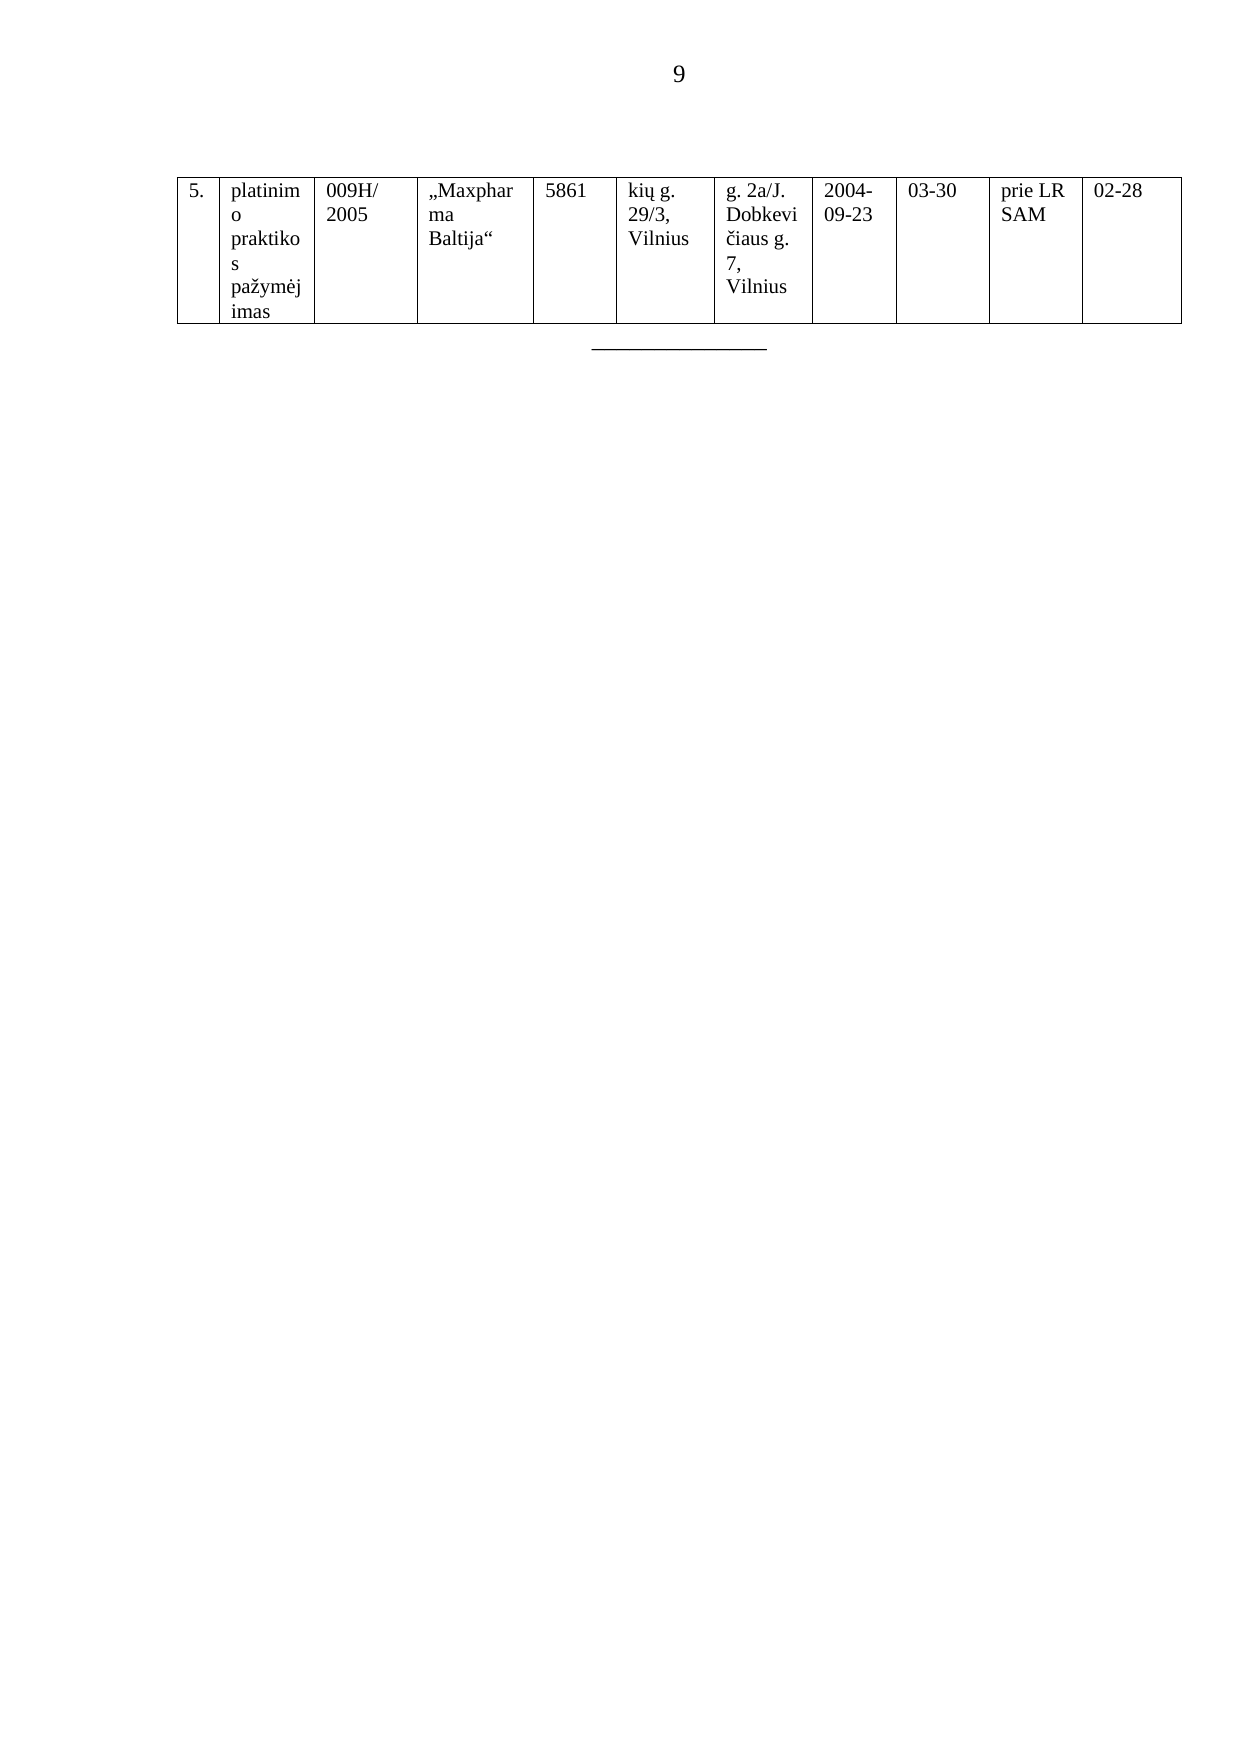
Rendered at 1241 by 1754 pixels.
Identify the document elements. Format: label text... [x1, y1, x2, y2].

table_cell 5861 [534, 178, 616, 323]
table_cell 03-30 [897, 178, 989, 323]
table_cell kių g. 29/3, Vilnius [617, 178, 714, 323]
text ______________ [177, 324, 1181, 352]
table_cell g. 2a/J. Dobkevičiaus g. 7, Vilnius [715, 178, 812, 323]
table_cell 009H/2005 [315, 178, 417, 323]
table_cell 02-28 [1083, 178, 1181, 323]
table_cell prie LR SAM [990, 178, 1082, 323]
table_cell platinimo praktikos pažymėjimas [220, 178, 314, 323]
table_cell 5. [178, 178, 219, 323]
table_cell „Maxpharma Baltija“ [418, 178, 533, 323]
table_cell 2004-09-23 [813, 178, 896, 323]
